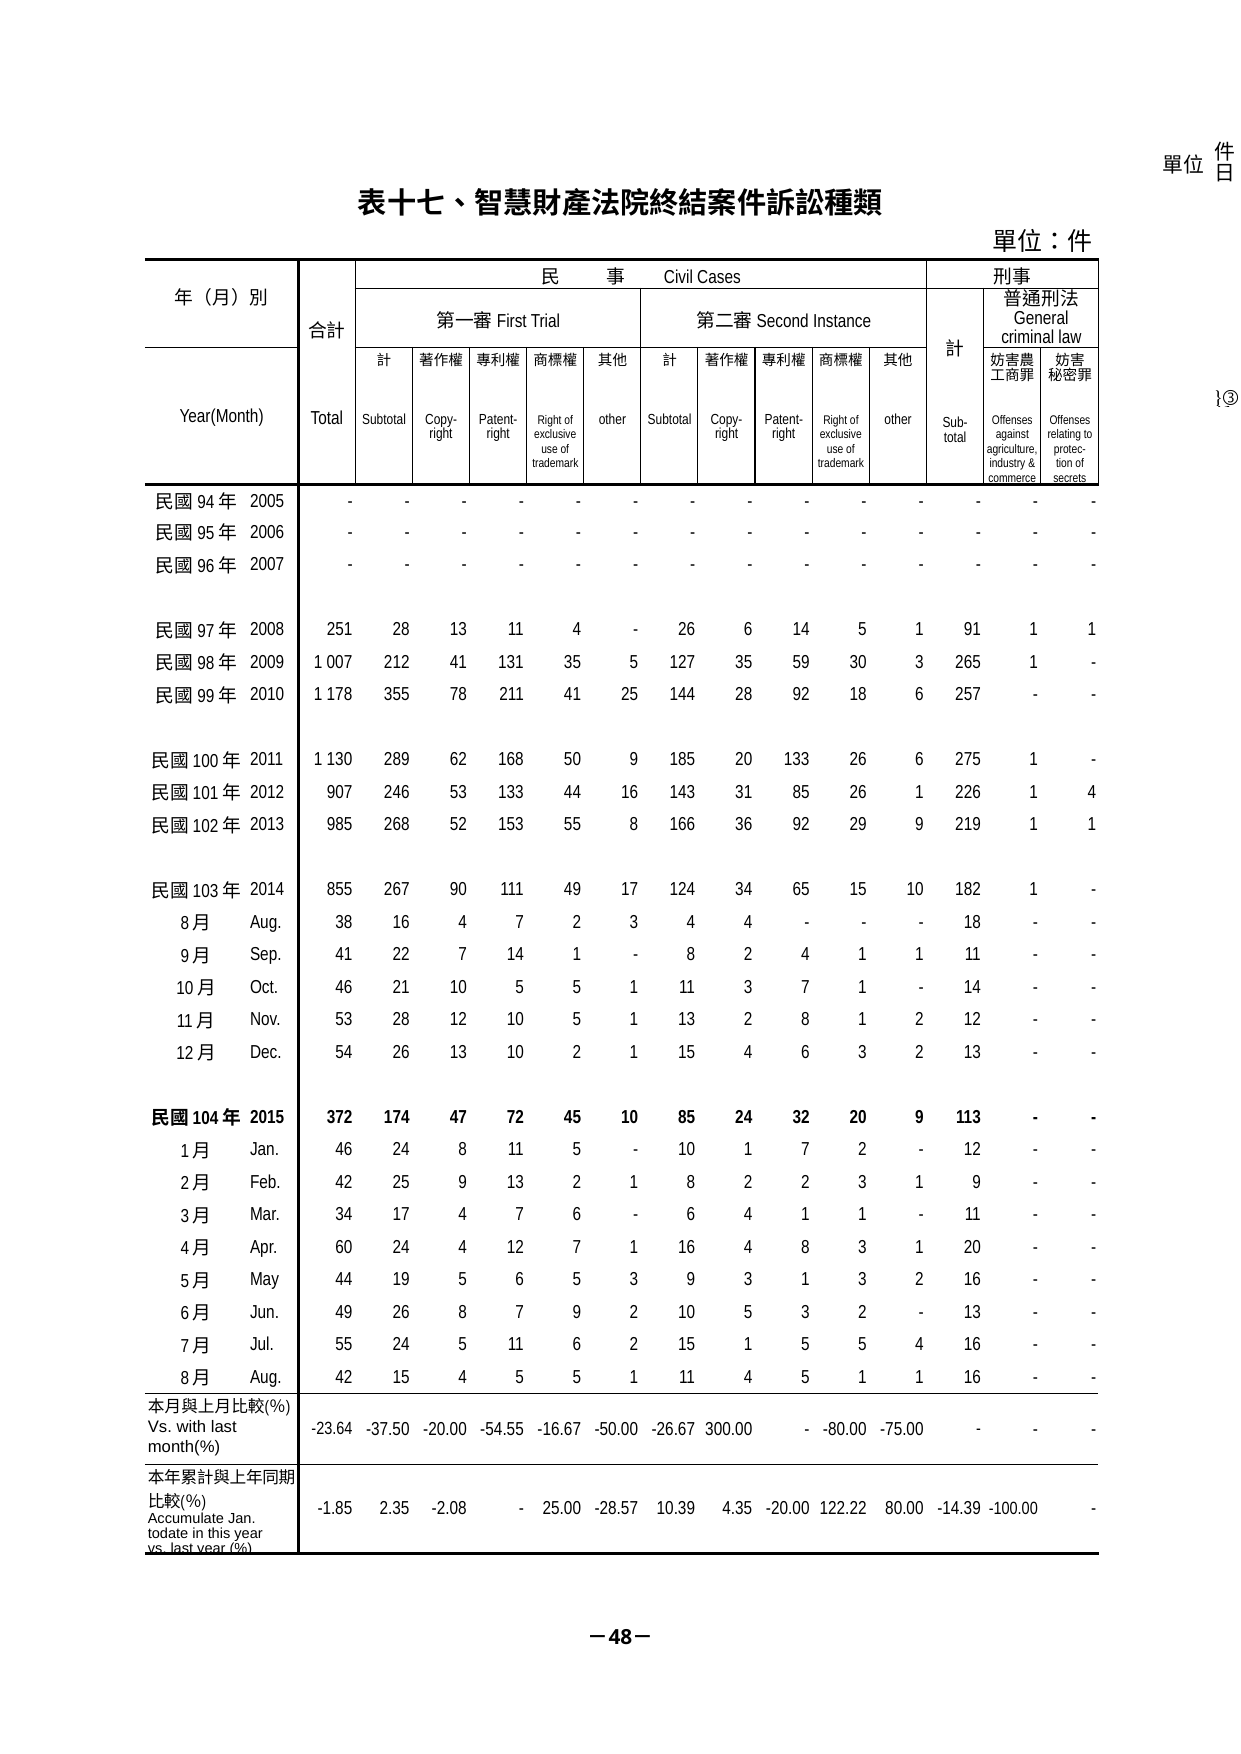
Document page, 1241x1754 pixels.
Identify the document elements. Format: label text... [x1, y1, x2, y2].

table_cell 212 [355, 645, 412, 678]
table_cell 20 [926, 1230, 983, 1263]
table_cell 25 [584, 678, 641, 710]
table_cell - [584, 486, 641, 515]
table_cell 65 [755, 873, 812, 905]
table_cell 4 [698, 1198, 755, 1230]
table_cell [247, 1068, 297, 1100]
table_cell -28.57 [584, 1465, 641, 1552]
table_cell 10 [469, 1003, 526, 1035]
table_cell 12 [412, 1003, 469, 1035]
table_cell 7 [755, 1133, 812, 1165]
table_cell 7 [412, 938, 469, 970]
table_cell 72 [469, 1100, 526, 1133]
table_header 合計 Total [300, 261, 355, 483]
table_cell 5 [412, 1328, 469, 1360]
table_cell 8 [412, 1133, 469, 1165]
table_cell - [1041, 486, 1099, 515]
table_cell Apr. [247, 1230, 297, 1263]
table_cell [926, 1068, 983, 1100]
table_cell 9 [584, 743, 641, 775]
table_cell 計 Subtotal [356, 348, 412, 483]
table_cell [145, 580, 247, 613]
table_cell 7 [755, 970, 812, 1003]
table_cell 300.00 [698, 1394, 755, 1463]
table_cell 10 [641, 1133, 698, 1165]
table_cell 10 [641, 1295, 698, 1328]
table_cell 1 [755, 1198, 812, 1230]
table_cell 妨害 秘密罪 Offenses relating to protec- tion of secrets [1041, 348, 1098, 483]
table_cell 民國104年 [145, 1100, 247, 1133]
table_cell - [812, 486, 869, 515]
table_cell - [984, 1100, 1041, 1133]
table_cell [641, 840, 698, 873]
table_header 民 事 Civil Cases [356, 261, 926, 288]
table_cell [984, 580, 1041, 613]
table_cell - [584, 548, 641, 580]
table_cell 133 [755, 743, 812, 775]
table_cell -54.55 [469, 1394, 526, 1463]
table_cell 31 [698, 775, 755, 808]
table_cell 1 [698, 1328, 755, 1360]
table_cell 53 [300, 1003, 355, 1035]
table_cell 26 [641, 613, 698, 645]
table_cell 60 [300, 1230, 355, 1263]
table_cell 17 [584, 873, 641, 905]
table_cell [869, 710, 926, 743]
table_cell 2012 [247, 775, 297, 808]
table_cell - [1041, 1100, 1099, 1133]
table_header 年（月）別 [1215, 383, 1240, 407]
table_cell - [926, 548, 983, 580]
table_cell 46 [300, 970, 355, 1003]
table_cell 民國 94年 [145, 486, 247, 515]
table_cell 3 [869, 645, 926, 678]
table_cell 92 [755, 678, 812, 710]
table_cell 907 [300, 775, 355, 808]
table_cell - [1041, 1393, 1099, 1463]
table_cell - [1041, 1003, 1099, 1035]
table_cell 44 [300, 1263, 355, 1295]
table_cell - [869, 1133, 926, 1165]
table_cell 275 [926, 743, 983, 775]
table_cell 1 130 [300, 743, 355, 775]
table_cell -80.00 [812, 1394, 869, 1463]
table_cell 7 [469, 905, 526, 938]
table_cell - [641, 486, 698, 515]
table_cell 2011 [247, 743, 297, 775]
table_cell - [984, 905, 1041, 938]
table_cell - [584, 1198, 641, 1230]
table_cell 211 [469, 678, 526, 710]
table_cell - [926, 1394, 983, 1463]
table_cell [812, 710, 869, 743]
table_cell - [698, 515, 755, 548]
table_cell - [1041, 645, 1099, 678]
table_cell 1 [812, 938, 869, 970]
table_cell - [755, 1394, 812, 1463]
table_cell 59 [755, 645, 812, 678]
table_cell 1 [984, 613, 1041, 645]
table_cell [145, 840, 247, 873]
table_cell 52 [412, 808, 469, 840]
table_cell -26.67 [641, 1394, 698, 1463]
table_cell 3 [584, 1263, 641, 1295]
table_cell Jun. [247, 1295, 297, 1328]
table_cell [145, 1068, 247, 1100]
table_cell -2.08 [412, 1465, 469, 1552]
text 表十七、智慧財產法院終結案件訴訟種類 [1162, 173, 1212, 181]
table_cell [412, 710, 469, 743]
table_cell 3 [584, 905, 641, 938]
table_cell 1 007 [300, 645, 355, 678]
table_cell [698, 710, 755, 743]
table_cell 16 [926, 1263, 983, 1295]
table_cell 民國 97年 [145, 613, 247, 645]
table_cell - [984, 970, 1041, 1003]
table_cell 1 [984, 775, 1041, 808]
table_cell 3 [812, 1035, 869, 1068]
table_cell 144 [641, 678, 698, 710]
table_cell 26 [355, 1295, 412, 1328]
table_cell 1 [984, 645, 1041, 678]
table_cell - [1041, 905, 1099, 938]
table_cell Year(Month) [145, 348, 297, 483]
text 單位： [1162, 148, 1212, 173]
table_cell - [984, 515, 1041, 548]
table_cell 78 [412, 678, 469, 710]
table_cell 28 [355, 613, 412, 645]
table_cell - [412, 548, 469, 580]
table_cell 7 [469, 1198, 526, 1230]
table_cell 2 [526, 1165, 583, 1198]
table_cell [641, 580, 698, 613]
table_cell 9 [869, 1100, 926, 1133]
table_cell - [1041, 548, 1099, 580]
table_cell 5 [469, 970, 526, 1003]
table_cell 2007 [247, 548, 297, 580]
table_cell Oct. [247, 970, 297, 1003]
table_cell [469, 710, 526, 743]
table_cell - [1041, 1165, 1099, 1198]
table_cell 著作權 Copy- right [698, 348, 754, 483]
table_cell [869, 1068, 926, 1100]
table_cell - [641, 548, 698, 580]
table_cell 8 [755, 1230, 812, 1263]
table_cell 85 [641, 1100, 698, 1133]
table_cell 5 [469, 1360, 526, 1393]
table_cell - [526, 486, 583, 515]
table_cell Sep. [247, 938, 297, 970]
table_cell 49 [300, 1295, 355, 1328]
table_cell 3 [698, 1263, 755, 1295]
text 單位：件 [148, 221, 1092, 258]
table_cell 265 [926, 645, 983, 678]
table_cell 28 [698, 678, 755, 710]
table_cell [984, 1068, 1041, 1100]
table_cell - [698, 486, 755, 515]
table_cell - [1041, 1198, 1099, 1230]
table_cell 民國 96年 [145, 548, 247, 580]
table_cell 7月 [145, 1328, 247, 1360]
table_cell - [1041, 873, 1099, 905]
table_cell 26 [812, 775, 869, 808]
table_cell - [984, 1295, 1041, 1328]
table_cell - [300, 486, 355, 515]
table_cell - [869, 515, 926, 548]
table_cell 54 [300, 1035, 355, 1068]
table_cell 8 [584, 808, 641, 840]
table_cell 民國101年 [145, 775, 247, 808]
table_cell 2 [526, 1035, 583, 1068]
table_cell 7 [526, 1230, 583, 1263]
table_cell [355, 580, 412, 613]
table_cell 民國102年 [145, 808, 247, 840]
table_cell 45 [526, 1100, 583, 1133]
table_cell - [584, 938, 641, 970]
table_cell 17 [355, 1198, 412, 1230]
table_cell 3 [812, 1230, 869, 1263]
table_cell 5 [584, 645, 641, 678]
table_cell 4 [869, 1328, 926, 1360]
table_cell 第二審 Second Instance [641, 289, 926, 347]
table_cell -75.00 [869, 1394, 926, 1463]
table_cell -14.39 [926, 1465, 983, 1552]
table_cell 127 [641, 645, 698, 678]
table_cell 6 [641, 1198, 698, 1230]
table_cell 1 [584, 1003, 641, 1035]
table_cell 8 [641, 1165, 698, 1198]
table_cell [469, 580, 526, 613]
table_cell 85 [755, 775, 812, 808]
table_cell 6 [526, 1198, 583, 1230]
table_cell 226 [926, 775, 983, 808]
table_cell 38 [300, 905, 355, 938]
table_cell [469, 840, 526, 873]
table_cell 1 [869, 1230, 926, 1263]
table_cell 50 [526, 743, 583, 775]
table_cell 10 [869, 873, 926, 905]
table_cell [755, 1068, 812, 1100]
text 件日 [1212, 141, 1240, 184]
table_cell [698, 840, 755, 873]
table_cell 25 [355, 1165, 412, 1198]
table_cell 6 [469, 1263, 526, 1295]
table_cell 355 [355, 678, 412, 710]
table_cell - [984, 1035, 1041, 1068]
table_cell [247, 580, 297, 613]
table_cell 1 [1041, 808, 1099, 840]
table_cell 10 [412, 970, 469, 1003]
table_cell 5 [526, 1003, 583, 1035]
table_cell - [1041, 1464, 1099, 1552]
table_cell 5 [526, 1360, 583, 1393]
table_cell [526, 710, 583, 743]
table_cell -100.00 [984, 1465, 1041, 1552]
table_cell [247, 710, 297, 743]
table_cell 219 [926, 808, 983, 840]
table_cell [412, 1068, 469, 1100]
table_cell -23.64 [300, 1394, 355, 1463]
table_cell 5 [812, 613, 869, 645]
table_header 刑事 [927, 261, 1098, 288]
table_cell Nov. [247, 1003, 297, 1035]
table_cell Aug. [247, 905, 297, 938]
table_cell 24 [355, 1133, 412, 1165]
table_cell 4 [526, 613, 583, 645]
table_cell 1 [584, 1360, 641, 1393]
table_cell 257 [926, 678, 983, 710]
table_cell 2月 [145, 1165, 247, 1198]
table_cell 12 [926, 1133, 983, 1165]
table_cell 111 [469, 873, 526, 905]
table_cell 268 [355, 808, 412, 840]
table_cell -16.67 [526, 1394, 583, 1463]
table_cell 計 Sub- total [927, 289, 983, 483]
table_cell 11 [469, 1328, 526, 1360]
table_cell 5 [526, 970, 583, 1003]
table_cell -37.50 [355, 1394, 412, 1463]
table_cell - [355, 515, 412, 548]
table_cell 174 [355, 1100, 412, 1133]
table_cell 80.00 [869, 1465, 926, 1552]
text 表十七、智慧財產法院終結案件訴訟種類 [148, 183, 1092, 221]
table_cell - [584, 613, 641, 645]
table_cell 1 [984, 808, 1041, 840]
table_cell [755, 710, 812, 743]
table_cell - [1041, 515, 1099, 548]
table_cell 10.39 [641, 1465, 698, 1552]
table_cell 5 [698, 1295, 755, 1328]
table_cell -1.85 [300, 1465, 355, 1552]
table_cell 2014 [247, 873, 297, 905]
table_cell - [926, 486, 983, 515]
table_cell - [869, 1295, 926, 1328]
table_cell 13 [641, 1003, 698, 1035]
table_cell 182 [926, 873, 983, 905]
table_cell 153 [469, 808, 526, 840]
table_cell [812, 840, 869, 873]
table_cell 1 [526, 938, 583, 970]
table_cell [1041, 710, 1099, 743]
table_cell 46 [300, 1133, 355, 1165]
table_cell 14 [469, 938, 526, 970]
table_cell [641, 710, 698, 743]
table_cell 15 [355, 1360, 412, 1393]
table_cell 4 [412, 905, 469, 938]
table_cell 32 [755, 1100, 812, 1133]
table_cell 1 178 [300, 678, 355, 710]
table_cell 民國100年 [145, 743, 247, 775]
table_cell 2013 [247, 808, 297, 840]
table_cell - [412, 515, 469, 548]
table_cell 3月 [145, 1198, 247, 1230]
table_cell 1 [755, 1263, 812, 1295]
table_cell 143 [641, 775, 698, 808]
table_cell 10月 [145, 970, 247, 1003]
table_cell - [869, 905, 926, 938]
table_cell - [698, 548, 755, 580]
table_cell 13 [412, 1035, 469, 1068]
table_cell [869, 840, 926, 873]
table_cell [145, 710, 247, 743]
table_cell - [1041, 743, 1099, 775]
table_cell [584, 580, 641, 613]
table_cell 6 [755, 1035, 812, 1068]
table_cell Dec. [247, 1035, 297, 1068]
table_cell 計 Subtotal [641, 348, 697, 483]
table_cell 1 [869, 938, 926, 970]
table_cell 1 [584, 970, 641, 1003]
table_cell 12月 [145, 1035, 247, 1068]
table_cell Mar. [247, 1198, 297, 1230]
table_cell - [1041, 1230, 1099, 1263]
table_cell 1 [1041, 613, 1099, 645]
table_cell 1 [869, 775, 926, 808]
table_cell 10 [584, 1100, 641, 1133]
table_cell 15 [812, 873, 869, 905]
table_cell 13 [469, 1165, 526, 1198]
table_cell 30 [812, 645, 869, 678]
table_cell 26 [355, 1035, 412, 1068]
table_cell 3 [812, 1263, 869, 1295]
table_cell - [984, 1394, 1041, 1463]
table_cell - [526, 515, 583, 548]
table_cell 11 [641, 970, 698, 1003]
table_cell Feb. [247, 1165, 297, 1198]
table_cell 2 [869, 1003, 926, 1035]
table_cell 42 [300, 1165, 355, 1198]
table_cell - [984, 1165, 1041, 1198]
table_cell Aug. [247, 1360, 297, 1393]
table_cell 2008 [247, 613, 297, 645]
table_cell 55 [300, 1328, 355, 1360]
table_cell 985 [300, 808, 355, 840]
table_cell 8月 [145, 905, 247, 938]
table_cell [984, 710, 1041, 743]
table_cell - [984, 1328, 1041, 1360]
table_cell 1 [698, 1133, 755, 1165]
table_cell 20 [812, 1100, 869, 1133]
table_cell 1月 [145, 1133, 247, 1165]
table_cell [584, 840, 641, 873]
table_cell [926, 840, 983, 873]
table_cell 10 [469, 1035, 526, 1068]
table_cell [1041, 1068, 1099, 1100]
table_cell - [1041, 970, 1099, 1003]
table_cell 13 [412, 613, 469, 645]
table_cell [300, 710, 355, 743]
table_cell 12 [926, 1003, 983, 1035]
table_cell - [355, 548, 412, 580]
table_cell 妨害農 工商罪 Offenses against agriculture, industry & commerce [984, 348, 1040, 483]
table_cell 2 [869, 1263, 926, 1295]
table_cell 2 [526, 905, 583, 938]
table_cell [584, 1068, 641, 1100]
table_cell [698, 1068, 755, 1100]
table_cell 6 [698, 613, 755, 645]
table_cell 8 [755, 1003, 812, 1035]
table_cell 14 [926, 970, 983, 1003]
table_cell [812, 580, 869, 613]
table_cell 1 [812, 1360, 869, 1393]
table_cell 18 [926, 905, 983, 938]
table_cell 11月 [145, 1003, 247, 1035]
table_cell [584, 710, 641, 743]
table_cell 1 [584, 1165, 641, 1198]
table_cell 著作權 Copy- right [413, 348, 469, 483]
table_cell May [247, 1263, 297, 1295]
table_cell 民國 95年 [145, 515, 247, 548]
table_cell 24 [355, 1328, 412, 1360]
table_cell 251 [300, 613, 355, 645]
table_cell 1 [584, 1230, 641, 1263]
table_cell 122.22 [812, 1465, 869, 1552]
table_cell - [469, 1465, 526, 1552]
table_cell - [984, 678, 1041, 710]
table_cell 1 [812, 970, 869, 1003]
table_cell - [984, 486, 1041, 515]
table_cell - [812, 905, 869, 938]
table_cell 8 [641, 938, 698, 970]
table_cell 18 [812, 678, 869, 710]
table_cell 2006 [247, 515, 297, 548]
table_cell - [526, 548, 583, 580]
table_cell 本月與上月比較(％) Vs. with last month(%) [145, 1394, 297, 1463]
table_cell 6月 [145, 1295, 247, 1328]
table_cell 5 [526, 1133, 583, 1165]
table_cell 5 [755, 1360, 812, 1393]
table_cell 133 [469, 775, 526, 808]
table_cell 3 [698, 970, 755, 1003]
table_cell 29 [812, 808, 869, 840]
table_cell 16 [926, 1328, 983, 1360]
table_cell 4 [412, 1360, 469, 1393]
table_cell 34 [300, 1198, 355, 1230]
table_cell - [469, 486, 526, 515]
table_cell 28 [355, 1003, 412, 1035]
table_cell 4 [698, 1360, 755, 1393]
table_cell 113 [926, 1100, 983, 1133]
table_cell 專利權 Patent- right [756, 348, 812, 483]
table_cell [641, 1068, 698, 1100]
table_cell 5 [526, 1263, 583, 1295]
table_cell [300, 580, 355, 613]
table_cell - [984, 548, 1041, 580]
table_cell 42 [300, 1360, 355, 1393]
table_cell 2.35 [355, 1465, 412, 1552]
table_cell 372 [300, 1100, 355, 1133]
table_cell 2 [698, 938, 755, 970]
table_cell 4月 [145, 1230, 247, 1263]
table_cell 246 [355, 775, 412, 808]
table_cell [926, 580, 983, 613]
table_cell - [584, 515, 641, 548]
table_cell 3 [812, 1165, 869, 1198]
table_cell - [926, 515, 983, 548]
table_cell 商標權 Right of exclusive use of trademark [813, 348, 869, 483]
table_cell Jan. [247, 1133, 297, 1165]
table_cell 2 [869, 1035, 926, 1068]
table_cell 其他 other [870, 348, 926, 483]
table_cell 2 [698, 1165, 755, 1198]
table_cell 7 [469, 1295, 526, 1328]
table_cell 267 [355, 873, 412, 905]
table_cell 2 [584, 1328, 641, 1360]
table_cell - [984, 1230, 1041, 1263]
table_cell [926, 710, 983, 743]
table_cell 9 [641, 1263, 698, 1295]
table_cell 6 [869, 678, 926, 710]
table_cell - [812, 548, 869, 580]
table_cell [698, 580, 755, 613]
table_cell - [869, 1198, 926, 1230]
table_cell 185 [641, 743, 698, 775]
table_cell 11 [926, 1198, 983, 1230]
table_cell 2 [812, 1133, 869, 1165]
table_cell 4 [412, 1198, 469, 1230]
table_cell 4 [698, 1035, 755, 1068]
table_cell - [412, 486, 469, 515]
table_cell 9 [412, 1165, 469, 1198]
table_cell 9 [926, 1165, 983, 1198]
table_cell 90 [412, 873, 469, 905]
table_cell [869, 580, 926, 613]
table_cell - [300, 548, 355, 580]
table_cell - [355, 486, 412, 515]
table_cell 41 [300, 938, 355, 970]
table_cell 6 [869, 743, 926, 775]
table_cell 22 [355, 938, 412, 970]
table_cell - [984, 938, 1041, 970]
table_cell [412, 580, 469, 613]
table_cell [526, 840, 583, 873]
table_cell 47 [412, 1100, 469, 1133]
table_cell [755, 580, 812, 613]
table_cell - [469, 515, 526, 548]
table_cell - [755, 905, 812, 938]
table_cell 13 [926, 1035, 983, 1068]
table_cell [355, 1068, 412, 1100]
table_cell 9 [869, 808, 926, 840]
table_cell 9 [526, 1295, 583, 1328]
table_cell 其他 other [584, 348, 640, 483]
table_cell 1 [984, 873, 1041, 905]
table_cell -20.00 [412, 1394, 469, 1463]
table_cell 民國103年 [145, 873, 247, 905]
table_cell 普通刑法 General criminal law [984, 289, 1098, 347]
table_cell -50.00 [584, 1394, 641, 1463]
table_cell 25.00 [526, 1465, 583, 1552]
table_cell 8月 [145, 1360, 247, 1393]
table_cell [1041, 840, 1099, 873]
table_cell 15 [641, 1328, 698, 1360]
table_cell - [984, 1263, 1041, 1295]
table_cell 855 [300, 873, 355, 905]
table_cell 15 [641, 1035, 698, 1068]
table_cell 1 [812, 1198, 869, 1230]
table_cell 5月 [145, 1263, 247, 1295]
table_cell -20.00 [755, 1465, 812, 1552]
table_cell 168 [469, 743, 526, 775]
table_cell - [755, 486, 812, 515]
table_cell 16 [355, 905, 412, 938]
table_cell 專利權 Patent- right [470, 348, 526, 483]
table_cell 4 [698, 905, 755, 938]
table_cell [526, 1068, 583, 1100]
table_cell 1 [812, 1003, 869, 1035]
table_cell 14 [755, 613, 812, 645]
table_cell [1041, 580, 1099, 613]
table_cell 4 [1041, 775, 1099, 808]
table_cell 9月 [145, 938, 247, 970]
table_cell - [984, 1198, 1041, 1230]
table_cell 35 [526, 645, 583, 678]
table_cell [300, 1068, 355, 1100]
table_cell 35 [698, 645, 755, 678]
table_cell 1 [869, 1360, 926, 1393]
table_cell 第一審 First Trial [356, 289, 640, 347]
table_cell 2010 [247, 678, 297, 710]
table_cell 24 [698, 1100, 755, 1133]
table_cell 11 [641, 1360, 698, 1393]
table_cell - [1041, 678, 1099, 710]
table_cell 91 [926, 613, 983, 645]
table_cell 21 [355, 970, 412, 1003]
table_cell [812, 1068, 869, 1100]
table_cell 131 [469, 645, 526, 678]
table_cell 6 [526, 1328, 583, 1360]
table_cell 62 [412, 743, 469, 775]
table_cell - [755, 515, 812, 548]
table_cell - [869, 548, 926, 580]
table_cell 11 [469, 1133, 526, 1165]
table_cell 20 [698, 743, 755, 775]
table_cell 4 [698, 1230, 755, 1263]
table_cell 5 [755, 1328, 812, 1360]
table_cell 124 [641, 873, 698, 905]
table_cell 5 [412, 1263, 469, 1295]
table_cell 53 [412, 775, 469, 808]
table_cell 24 [355, 1230, 412, 1263]
table_cell 11 [469, 613, 526, 645]
table_cell - [469, 548, 526, 580]
table_cell 16 [926, 1360, 983, 1393]
table_cell - [1041, 1133, 1099, 1165]
table_cell 16 [641, 1230, 698, 1263]
table_cell [526, 580, 583, 613]
table_cell - [1041, 1035, 1099, 1068]
table_cell 2 [698, 1003, 755, 1035]
table_cell - [869, 970, 926, 1003]
table_cell - [1041, 1360, 1099, 1393]
table_cell [355, 710, 412, 743]
table_cell - [755, 548, 812, 580]
table_cell Jul. [247, 1328, 297, 1360]
table_cell 41 [526, 678, 583, 710]
table_cell - [584, 1133, 641, 1165]
table_cell [300, 840, 355, 873]
table_cell 36 [698, 808, 755, 840]
table_cell 12 [469, 1230, 526, 1263]
table_cell 49 [526, 873, 583, 905]
table_cell 4.35 [698, 1465, 755, 1552]
table_cell 1 [869, 1165, 926, 1198]
table_cell 1 [584, 1035, 641, 1068]
table_cell [984, 840, 1041, 873]
table_cell 2 [755, 1165, 812, 1198]
table_cell 2015 [247, 1100, 297, 1133]
table_cell - [984, 1003, 1041, 1035]
table_cell 4 [755, 938, 812, 970]
table_cell 16 [584, 775, 641, 808]
table_cell [755, 840, 812, 873]
table_cell [469, 1068, 526, 1100]
table_cell 166 [641, 808, 698, 840]
table_cell 本年累計與上年同期比較(％) Accumulate Jan. todate in this year vs. last year (%) [145, 1465, 297, 1552]
table_cell 2009 [247, 645, 297, 678]
table_cell [412, 840, 469, 873]
table_cell - [300, 515, 355, 548]
table_cell - [984, 1360, 1041, 1393]
table_cell [355, 840, 412, 873]
table_cell - [641, 515, 698, 548]
table_cell - [869, 486, 926, 515]
table_cell 92 [755, 808, 812, 840]
table_cell 289 [355, 743, 412, 775]
table_cell 13 [926, 1295, 983, 1328]
table_cell - [1041, 1295, 1099, 1328]
table_header 年（月）別 [145, 261, 297, 347]
table_cell 2 [812, 1295, 869, 1328]
table_cell 11 [926, 938, 983, 970]
table_cell [247, 840, 297, 873]
table_cell - [812, 515, 869, 548]
table_cell 41 [412, 645, 469, 678]
table_cell 1 [984, 743, 1041, 775]
table_cell 民國 99年 [145, 678, 247, 710]
table_cell 民國 98年 [145, 645, 247, 678]
table_cell 55 [526, 808, 583, 840]
table_cell - [1041, 938, 1099, 970]
table_cell 3 [755, 1295, 812, 1328]
table_cell 8 [412, 1295, 469, 1328]
table_cell 2 [584, 1295, 641, 1328]
table_cell 44 [526, 775, 583, 808]
table_cell 19 [355, 1263, 412, 1295]
table_cell 4 [641, 905, 698, 938]
table_cell 2005 [247, 486, 297, 515]
table_cell - [1041, 1328, 1099, 1360]
table_cell 商標權 Right of exclusive use of trademark [527, 348, 583, 483]
table_cell - [1041, 1263, 1099, 1295]
table_cell - [984, 1133, 1041, 1165]
table_cell 5 [812, 1328, 869, 1360]
table_cell 1 [869, 613, 926, 645]
table_cell 26 [812, 743, 869, 775]
table_cell 34 [698, 873, 755, 905]
table_cell 4 [412, 1230, 469, 1263]
